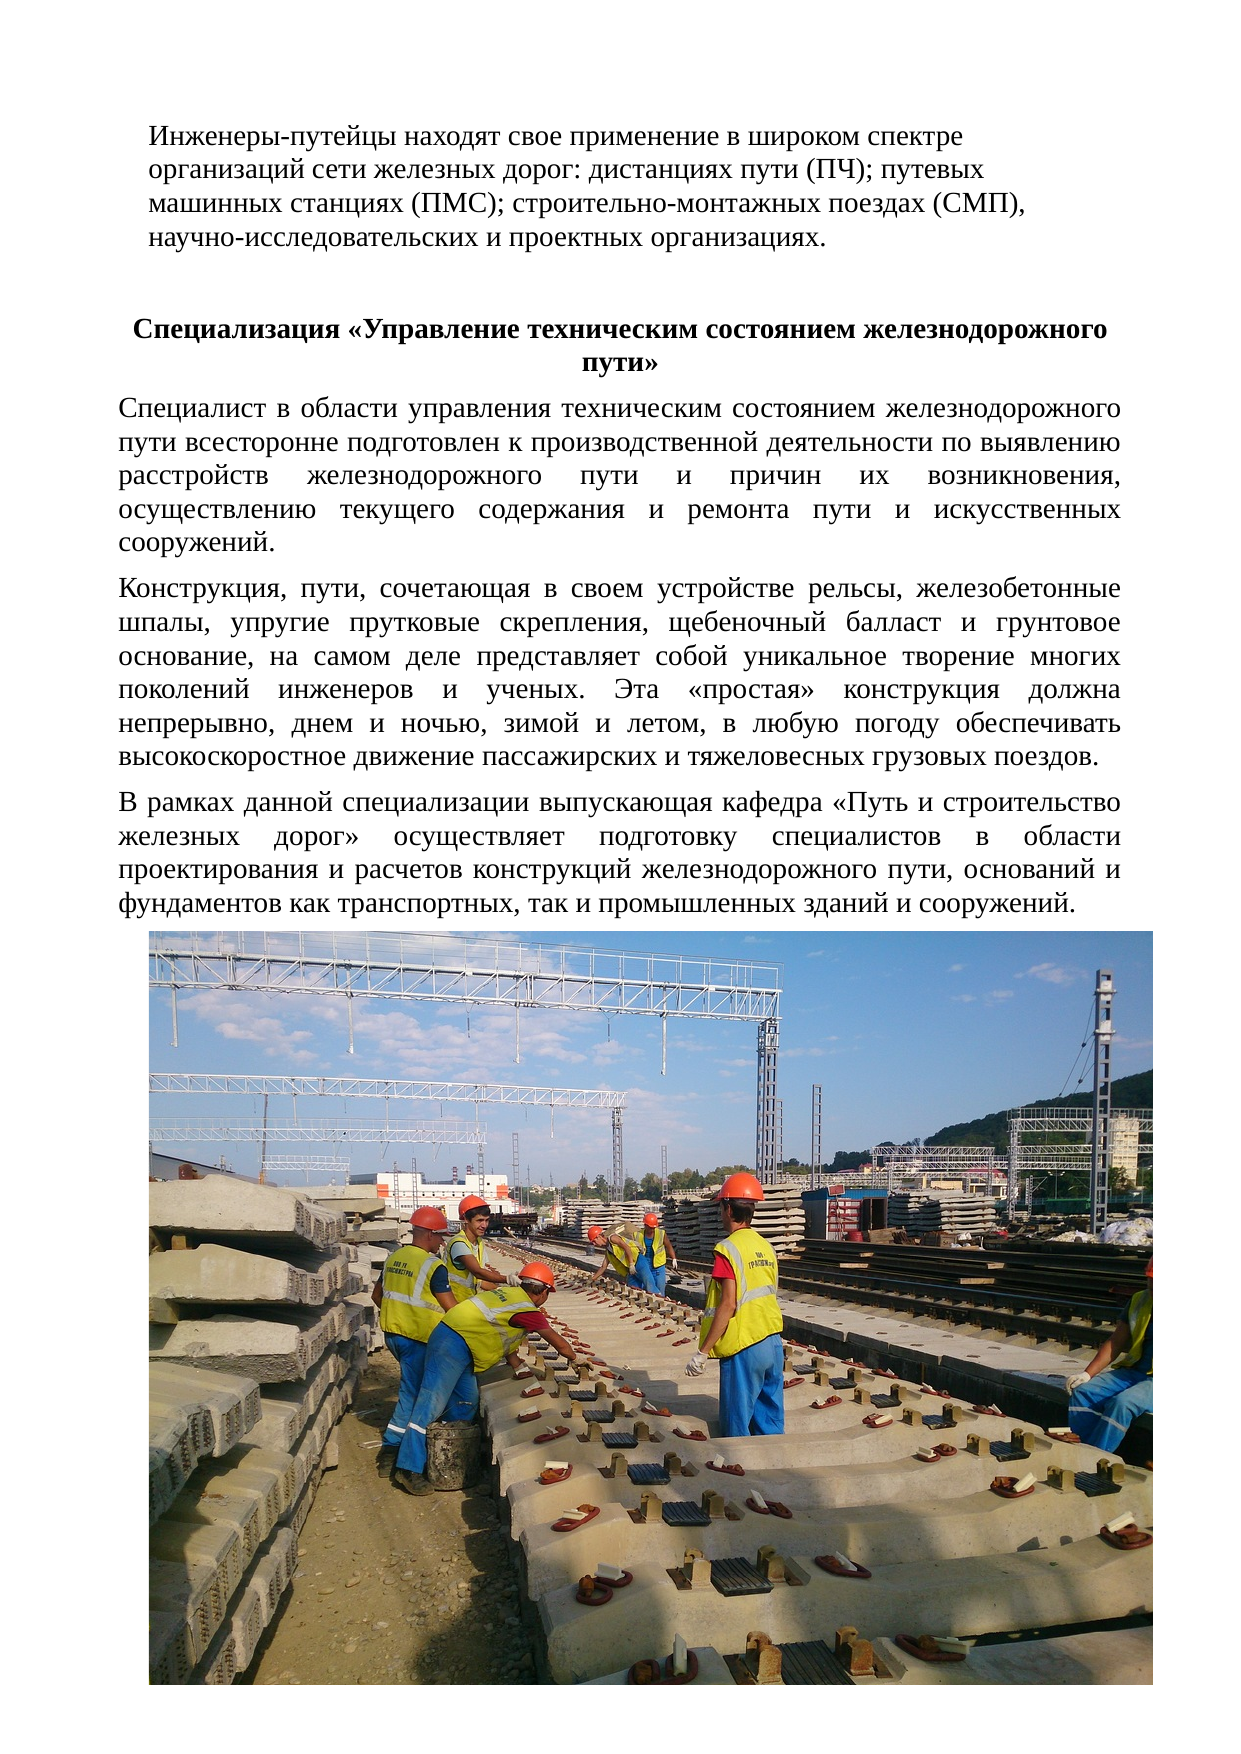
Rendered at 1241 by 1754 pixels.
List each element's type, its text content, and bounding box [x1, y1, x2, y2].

text Специализация «Управление техническим состоянием железнодорожного пути» [118, 311, 1122, 378]
picture [148, 931, 1153, 1685]
text Конструкция, пути, сочетающая в своем устройстве рельсы, железобетонные шпалы, упругие прутковые скрепления, щебеночный балласт и грунтовое основание, на самом деле представляет собой уникальное творение многих поколений инженеров и ученых. Эта «простая» конструкция должна непрерывно, днем и ночью, зимой и летом, в любую погоду обеспечивать высокоскоростное движение пассажирских и тяжеловесных грузовых поездов. [118, 571, 1122, 772]
text В рамках данной специализации выпускающая кафедра «Путь и строительство железных дорог» осуществляет подготовку специалистов в области проектирования и расчетов конструкций железнодорожного пути, оснований и фундаментов как транспортных, так и промышленных зданий и сооружений. [118, 784, 1122, 918]
text Специалист в области управления техническим состоянием железнодорожного пути всесторонне подготовлен к производственной деятельности по выявлению расстройств железнодорожного пути и причин их возникновения, осуществлению текущего содержания и ремонта пути и искусственных сооружений. [118, 390, 1122, 558]
text Инженеры-путейцы находят свое применение в широком спектре организаций сети железных дорог: дистанциях пути (ПЧ); путевых машинных станциях (ПМС); строительно-монтажных поездах (СМП), научно-исследовательских и проектных организациях. [148, 118, 1122, 252]
